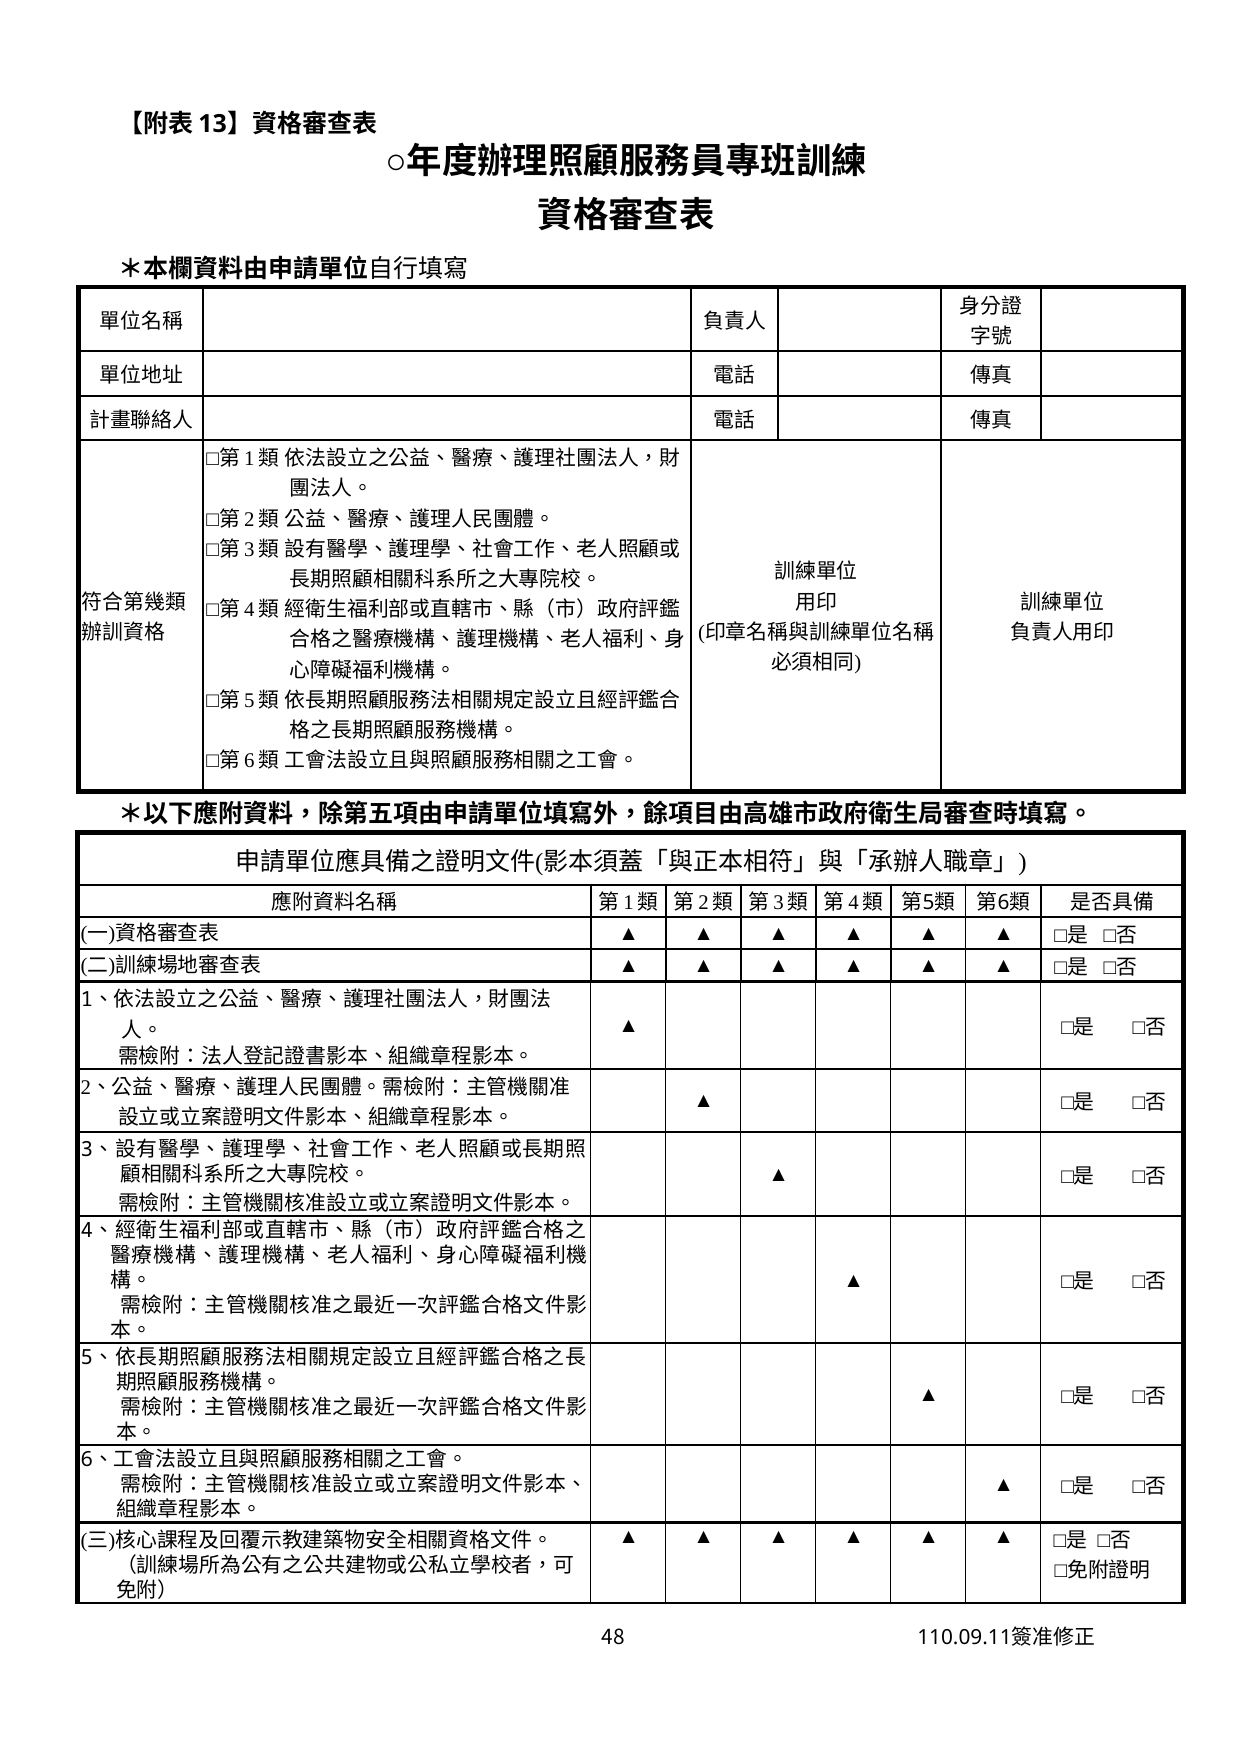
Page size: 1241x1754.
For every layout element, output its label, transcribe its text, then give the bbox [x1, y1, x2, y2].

table_cell 傳真 [942, 397, 1040, 439]
table_cell [891, 1446, 965, 1521]
table_cell ▲ [742, 950, 815, 980]
table_cell 是否具備 [1042, 886, 1181, 916]
table_cell [966, 1217, 1040, 1342]
table_cell ▲ [666, 1070, 740, 1131]
table_cell [591, 1344, 665, 1444]
table_cell [741, 1344, 815, 1444]
table_cell [591, 1217, 665, 1342]
table_cell 電話 [692, 397, 777, 439]
table_cell ▲ [966, 1446, 1040, 1521]
text ○年度辦理照顧服務員專班訓練 [118, 140, 1134, 182]
table_cell [591, 1446, 665, 1521]
table_cell □否 [1105, 1133, 1181, 1215]
table_cell ▲ [892, 918, 965, 948]
table_cell ▲ [667, 918, 740, 948]
table_cell 應附資料名稱 [80, 886, 590, 916]
table_cell [741, 1446, 815, 1521]
table_cell 第2類 [667, 886, 740, 916]
text ＊以下應附資料，除第五項由申請單位填寫外，餘項目由高雄市政府衛生局審查時填寫。 [118, 794, 1134, 830]
table_cell [816, 1344, 890, 1444]
table_header 單位名稱 [81, 289, 202, 350]
table_cell [816, 983, 890, 1068]
table_cell [666, 1217, 740, 1342]
table_cell (三)核心課程及回覆示教建築物安全相關資格文件。（訓練場所為公有之公共建物或公私立學校者，可免附） [80, 1524, 590, 1602]
table_cell □否 [1105, 1070, 1181, 1131]
table_cell □是 [1041, 1217, 1105, 1342]
table_cell [966, 1070, 1040, 1131]
table_header 申請單位應具備之證明文件(影本須蓋「與正本相符」與「承辦人職章」) [80, 835, 1181, 883]
table_cell (二)訓練場地審查表 [80, 950, 590, 980]
table_cell ▲ [666, 1524, 740, 1602]
table_cell [891, 1217, 965, 1342]
table_cell □否 [1105, 983, 1181, 1068]
table_cell ▲ [891, 1524, 965, 1602]
text ＊本欄資料由申請單位自行填寫 [118, 248, 1134, 284]
table_cell 計畫聯絡人 [81, 397, 202, 439]
table_cell ▲ [592, 950, 665, 980]
table_cell 單位地址 [81, 352, 202, 394]
table_cell [741, 983, 815, 1068]
table_cell □是 □否 [1042, 950, 1181, 980]
table_cell 第1類 [592, 886, 665, 916]
table_cell ▲ [891, 1344, 965, 1444]
table_cell [1042, 352, 1181, 394]
table_cell (一)資格審查表 [80, 918, 590, 948]
table_cell [779, 397, 940, 439]
table_cell [666, 983, 740, 1068]
table_cell 5、依長期照顧服務法相關規定設立且經評鑑合格之長期照顧服務機構。 需檢附：主管機關核准之最近一次評鑑合格文件影本。 [80, 1344, 590, 1444]
table_cell ▲ [817, 918, 890, 948]
table_cell ▲ [892, 950, 965, 980]
table_cell [779, 352, 940, 394]
table_cell □是 [1041, 1070, 1105, 1131]
table_cell 第5類 [892, 886, 965, 916]
text 【附表13】資格審查表 [118, 104, 1134, 140]
table_cell □是 [1041, 1344, 1105, 1444]
table_cell ▲ [816, 1524, 890, 1602]
table_cell □否 [1105, 1446, 1181, 1521]
table_cell 第4類 [817, 886, 890, 916]
table_cell ▲ [591, 1524, 665, 1602]
table_cell 第3類 [742, 886, 815, 916]
table_cell ▲ [817, 950, 890, 980]
table_cell 訓練單位 用印 (印章名稱與訓練單位名稱必須相同) [692, 441, 940, 789]
table_cell □否 [1105, 1344, 1181, 1444]
table_cell 電話 [692, 352, 777, 394]
table_cell 2、公益、醫療、護理人民團體。需檢附：主管機關准 設立或立案證明文件影本、組織章程影本。 [80, 1070, 590, 1131]
table_cell [204, 352, 690, 394]
table_cell ▲ [591, 983, 665, 1068]
table_header [1042, 289, 1181, 350]
table_cell □第1類 依法設立之公益、醫療、護理社團法人，財團法人。 □第2類 公益、醫療、護理人民團體。 □第3類 設有醫學、護理學、社會工作、老人照顧或長期照顧相關科系所之大專院校。 □第4類 經衛生福利部或直轄市、縣（市）政府評鑑合格之醫療機構、護理機構、老人福利、身心障礙福利機構。 □第5類 依長期照顧服務法相關規定設立且經評鑑合格之長期照顧服務機構。 □第6類 工會法設立且與照顧服務相關之工會。 [204, 441, 690, 789]
table_cell ▲ [966, 918, 1040, 948]
table_cell ▲ [741, 1133, 815, 1215]
table_cell 符合第幾類辦訓資格 [81, 441, 202, 789]
table_cell [816, 1133, 890, 1215]
table_cell [966, 983, 1040, 1068]
table_cell 4、經衛生福利部或直轄市、縣（市）政府評鑑合格之醫療機構、護理機構、老人福利、身心障礙福利機構。 需檢附：主管機關核准之最近一次評鑑合格文件影本。 [80, 1217, 590, 1342]
table_cell [891, 983, 965, 1068]
table_cell 第6類 [966, 886, 1040, 916]
table_cell 訓練單位 負責人用印 [942, 441, 1181, 789]
table_cell ▲ [966, 1524, 1040, 1602]
table_cell 3、設有醫學、護理學、社會工作、老人照顧或長期照顧相關科系所之大專院校。 需檢附：主管機關核准設立或立案證明文件影本。 [80, 1133, 590, 1215]
table_cell [741, 1217, 815, 1342]
table_cell 6、工會法設立且與照顧服務相關之工會。 需檢附：主管機關核准設立或立案證明文件影本、組織章程影本。 [80, 1446, 590, 1521]
text 資格審查表 [118, 194, 1134, 236]
table_header 負責人 [692, 289, 777, 350]
table_cell ▲ [966, 950, 1040, 980]
table_cell □是 □否 [1042, 918, 1181, 948]
table_cell ▲ [741, 1524, 815, 1602]
table_cell [741, 1070, 815, 1131]
table_cell □是 □否 □免附證明 [1041, 1524, 1181, 1602]
table_cell [666, 1133, 740, 1215]
table_cell ▲ [742, 918, 815, 948]
table_cell [666, 1344, 740, 1444]
table_cell 傳真 [942, 352, 1040, 394]
table_cell [591, 1070, 665, 1131]
table_cell ▲ [592, 918, 665, 948]
table_cell □是 [1041, 983, 1105, 1068]
table_cell [966, 1344, 1040, 1444]
table_cell [891, 1133, 965, 1215]
table_cell □是 [1041, 1446, 1105, 1521]
table_cell 1、依法設立之公益、醫療、護理社團法人，財團法人。 需檢附：法人登記證書影本、組織章程影本。 [80, 983, 590, 1068]
table_cell [204, 397, 690, 439]
table_cell □是 [1041, 1133, 1105, 1215]
table_cell [1042, 397, 1181, 439]
table_cell [966, 1133, 1040, 1215]
table_cell [816, 1446, 890, 1521]
table_header [779, 289, 940, 350]
table_cell ▲ [667, 950, 740, 980]
table_cell ▲ [816, 1217, 890, 1342]
table_cell □否 [1105, 1217, 1181, 1342]
table_header [204, 289, 690, 350]
table_header 身分證 字號 [942, 289, 1040, 350]
table_cell [816, 1070, 890, 1131]
table_cell [666, 1446, 740, 1521]
table_cell [891, 1070, 965, 1131]
table_cell [591, 1133, 665, 1215]
